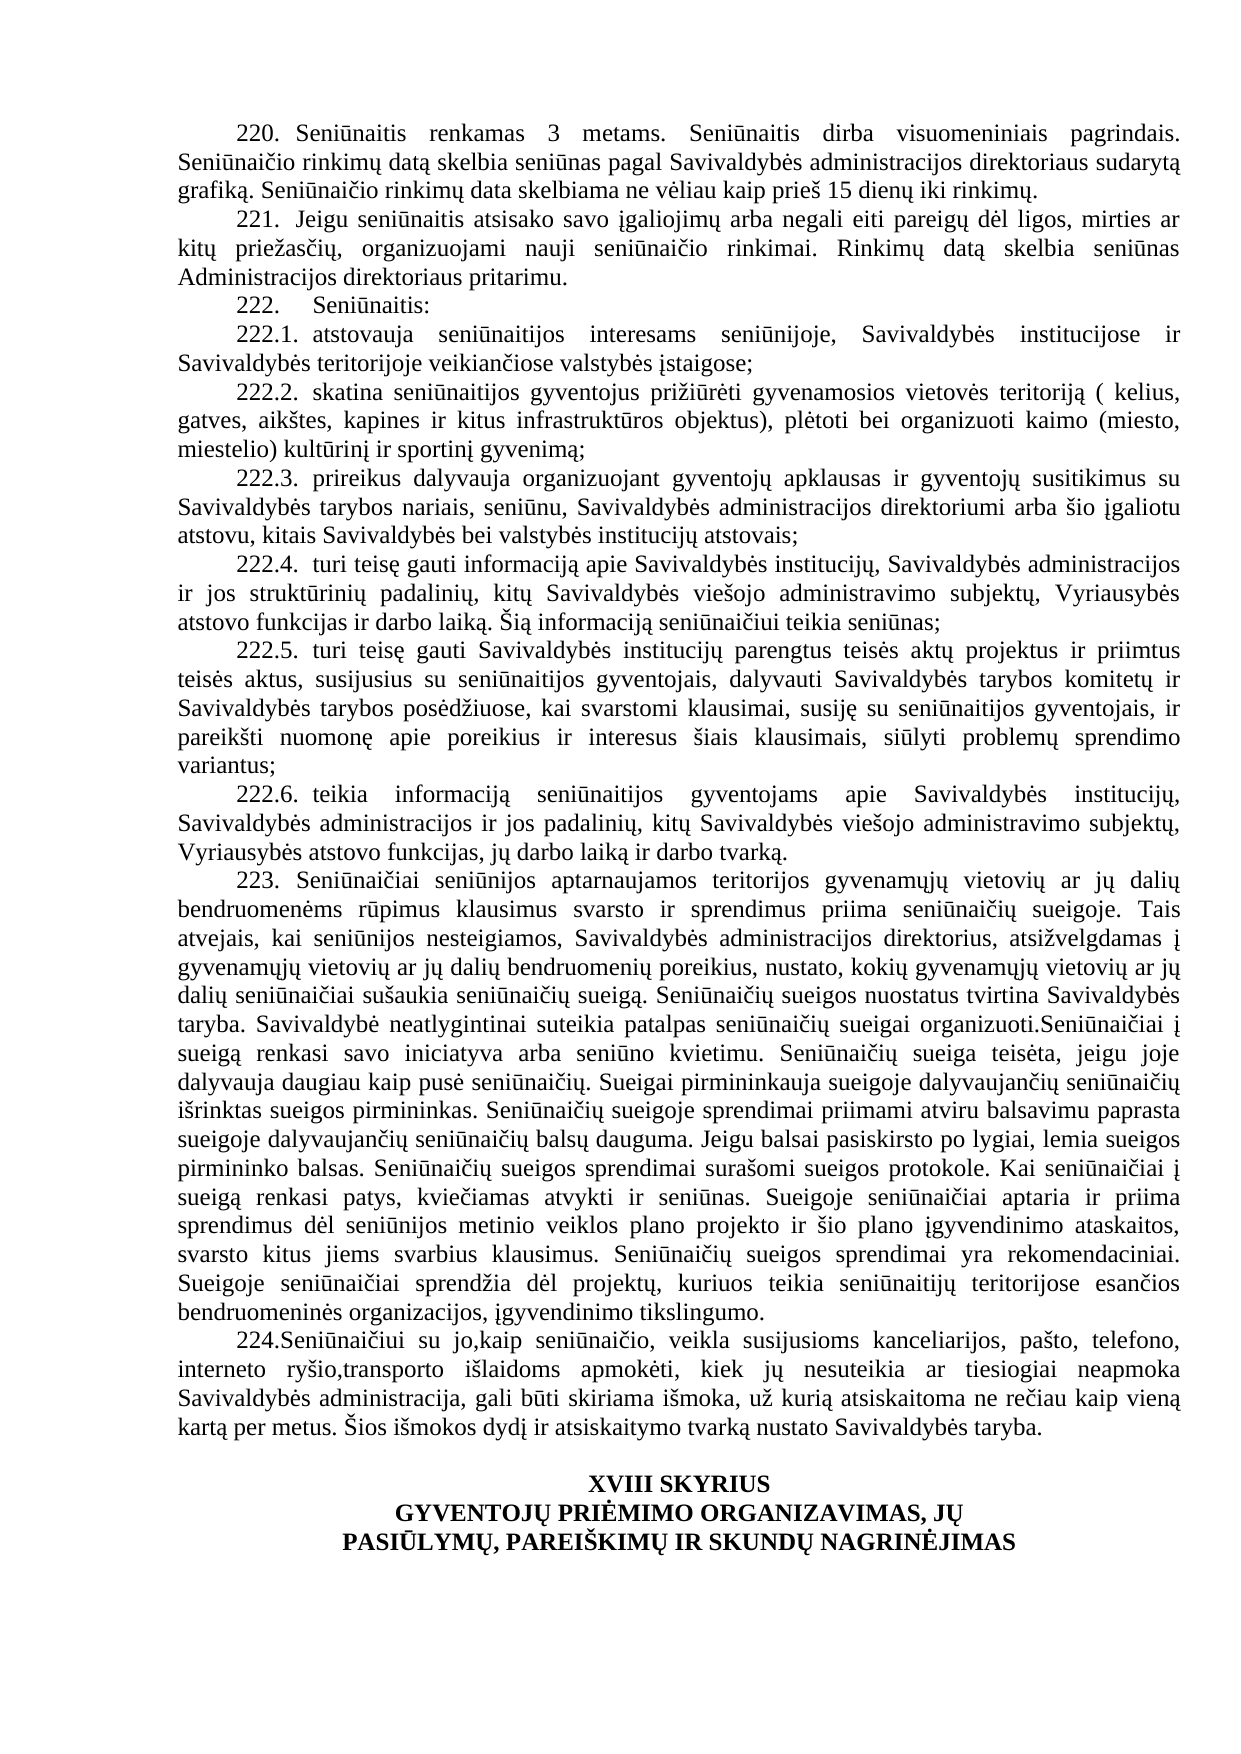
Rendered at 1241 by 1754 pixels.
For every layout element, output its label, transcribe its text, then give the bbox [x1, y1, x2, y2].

text 222.4. turi teisę gauti informaciją apie Savivaldybės institucijų, Savivaldybės administracijos ir jos struktūrinių padalinių, kitų Savivaldybės viešojo administravimo subjektų, Vyriausybės atstovo funkcijas ir darbo laiką. Šią informaciją seniūnaičiui teikia seniūnas; [177, 549, 1181, 636]
text 223. Seniūnaičiai seniūnijos aptarnaujamos teritorijos gyvenamųjų vietovių ar jų dalių bendruomenėms rūpimus klausimus svarsto ir sprendimus priima seniūnaičių sueigoje. Tais atvejais, kai seniūnijos nesteigiamos, Savivaldybės administracijos direktorius, atsižvelgdamas į gyvenamųjų vietovių ar jų dalių bendruomenių poreikius, nustato, kokių gyvenamųjų vietovių ar jų dalių seniūnaičiai sušaukia seniūnaičių sueigą. Seniūnaičių sueigos nuostatus tvirtina Savivaldybės taryba. Savivaldybė neatlygintinai suteikia patalpas seniūnaičių sueigai organizuoti.Seniūnaičiai į sueigą renkasi savo iniciatyva arba seniūno kvietimu. Seniūnaičių sueiga teisėta, jeigu joje dalyvauja daugiau kaip pusė seniūnaičių. Sueigai pirmininkauja sueigoje dalyvaujančių seniūnaičių išrinktas sueigos pirmininkas. Seniūnaičių sueigoje sprendimai priimami atviru balsavimu paprasta sueigoje dalyvaujančių seniūnaičių balsų dauguma. Jeigu balsai pasiskirsto po lygiai, lemia sueigos pirmininko balsas. Seniūnaičių sueigos sprendimai surašomi sueigos protokole. Kai seniūnaičiai į sueigą renkasi patys, kviečiamas atvykti ir seniūnas. Sueigoje seniūnaičiai aptaria ir priima sprendimus dėl seniūnijos metinio veiklos plano projekto ir šio plano įgyvendinimo ataskaitos, svarsto kitus jiems svarbius klausimus. Seniūnaičių sueigos sprendimai yra rekomendaciniai. Sueigoje seniūnaičiai sprendžia dėl projektų, kuriuos teikia seniūnaitijų teritorijose esančios bendruomeninės organizacijos, įgyvendinimo tikslingumo. [177, 866, 1181, 1326]
text 222.1. atstovauja seniūnaitijos interesams seniūnijoje, Savivaldybės institucijose ir Savivaldybės teritorijoje veikiančiose valstybės įstaigose; [177, 319, 1181, 377]
text GYVENTOJŲ PRIĖMIMO ORGANIZAVIMAS, JŲ [177, 1498, 1181, 1527]
text 222.3. prireikus dalyvauja organizuojant gyventojų apklausas ir gyventojų susitikimus su Savivaldybės tarybos nariais, seniūnu, Savivaldybės administracijos direktoriumi arba šio įgaliotu atstovu, kitais Savivaldybės bei valstybės institucijų atstovais; [177, 463, 1181, 549]
text 224.Seniūnaičiui su jo,kaip seniūnaičio, veikla susijusioms kanceliarijos, pašto, telefono, interneto ryšio,transporto išlaidoms apmokėti, kiek jų nesuteikia ar tiesiogiai neapmoka Savivaldybės administracija, gali būti skiriama išmoka, už kurią atsiskaitoma ne rečiau kaip vieną kartą per metus. Šios išmokos dydį ir atsiskaitymo tvarką nustato Savivaldybės taryba. [177, 1326, 1181, 1441]
text 222. Seniūnaitis: [177, 291, 1181, 319]
text 221. Jeigu seniūnaitis atsisako savo įgaliojimų arba negali eiti pareigų dėl ligos, mirties ar kitų priežasčių, organizuojami nauji seniūnaičio rinkimai. Rinkimų datą skelbia seniūnas Administracijos direktoriaus pritarimu. [177, 204, 1181, 291]
text 222.2. skatina seniūnaitijos gyventojus prižiūrėti gyvenamosios vietovės teritoriją ( kelius, gatves, aikštes, kapines ir kitus infrastruktūros objektus), plėtoti bei organizuoti kaimo (miesto, miestelio) kultūrinį ir sportinį gyvenimą; [177, 377, 1181, 463]
text 222.5. turi teisę gauti Savivaldybės institucijų parengtus teisės aktų projektus ir priimtus teisės aktus, susijusius su seniūnaitijos gyventojais, dalyvauti Savivaldybės tarybos komitetų ir Savivaldybės tarybos posėdžiuose, kai svarstomi klausimai, susiję su seniūnaitijos gyventojais, ir pareikšti nuomonę apie poreikius ir interesus šiais klausimais, siūlyti problemų sprendimo variantus; [177, 636, 1181, 779]
text 222.6. teikia informaciją seniūnaitijos gyventojams apie Savivaldybės institucijų, Savivaldybės administracijos ir jos padalinių, kitų Savivaldybės viešojo administravimo subjektų, Vyriausybės atstovo funkcijas, jų darbo laiką ir darbo tvarką. [177, 779, 1181, 866]
text 220. Seniūnaitis renkamas 3 metams. Seniūnaitis dirba visuomeniniais pagrindais. Seniūnaičio rinkimų datą skelbia seniūnas pagal Savivaldybės administracijos direktoriaus sudarytą grafiką. Seniūnaičio rinkimų data skelbiama ne vėliau kaip prieš 15 dienų iki rinkimų. [177, 118, 1181, 204]
text PASIŪLYMŲ, PAREIŠKIMŲ IR SKUNDŲ NAGRINĖJIMAS [177, 1527, 1181, 1556]
text XVIII SKYRIUS [177, 1469, 1181, 1498]
